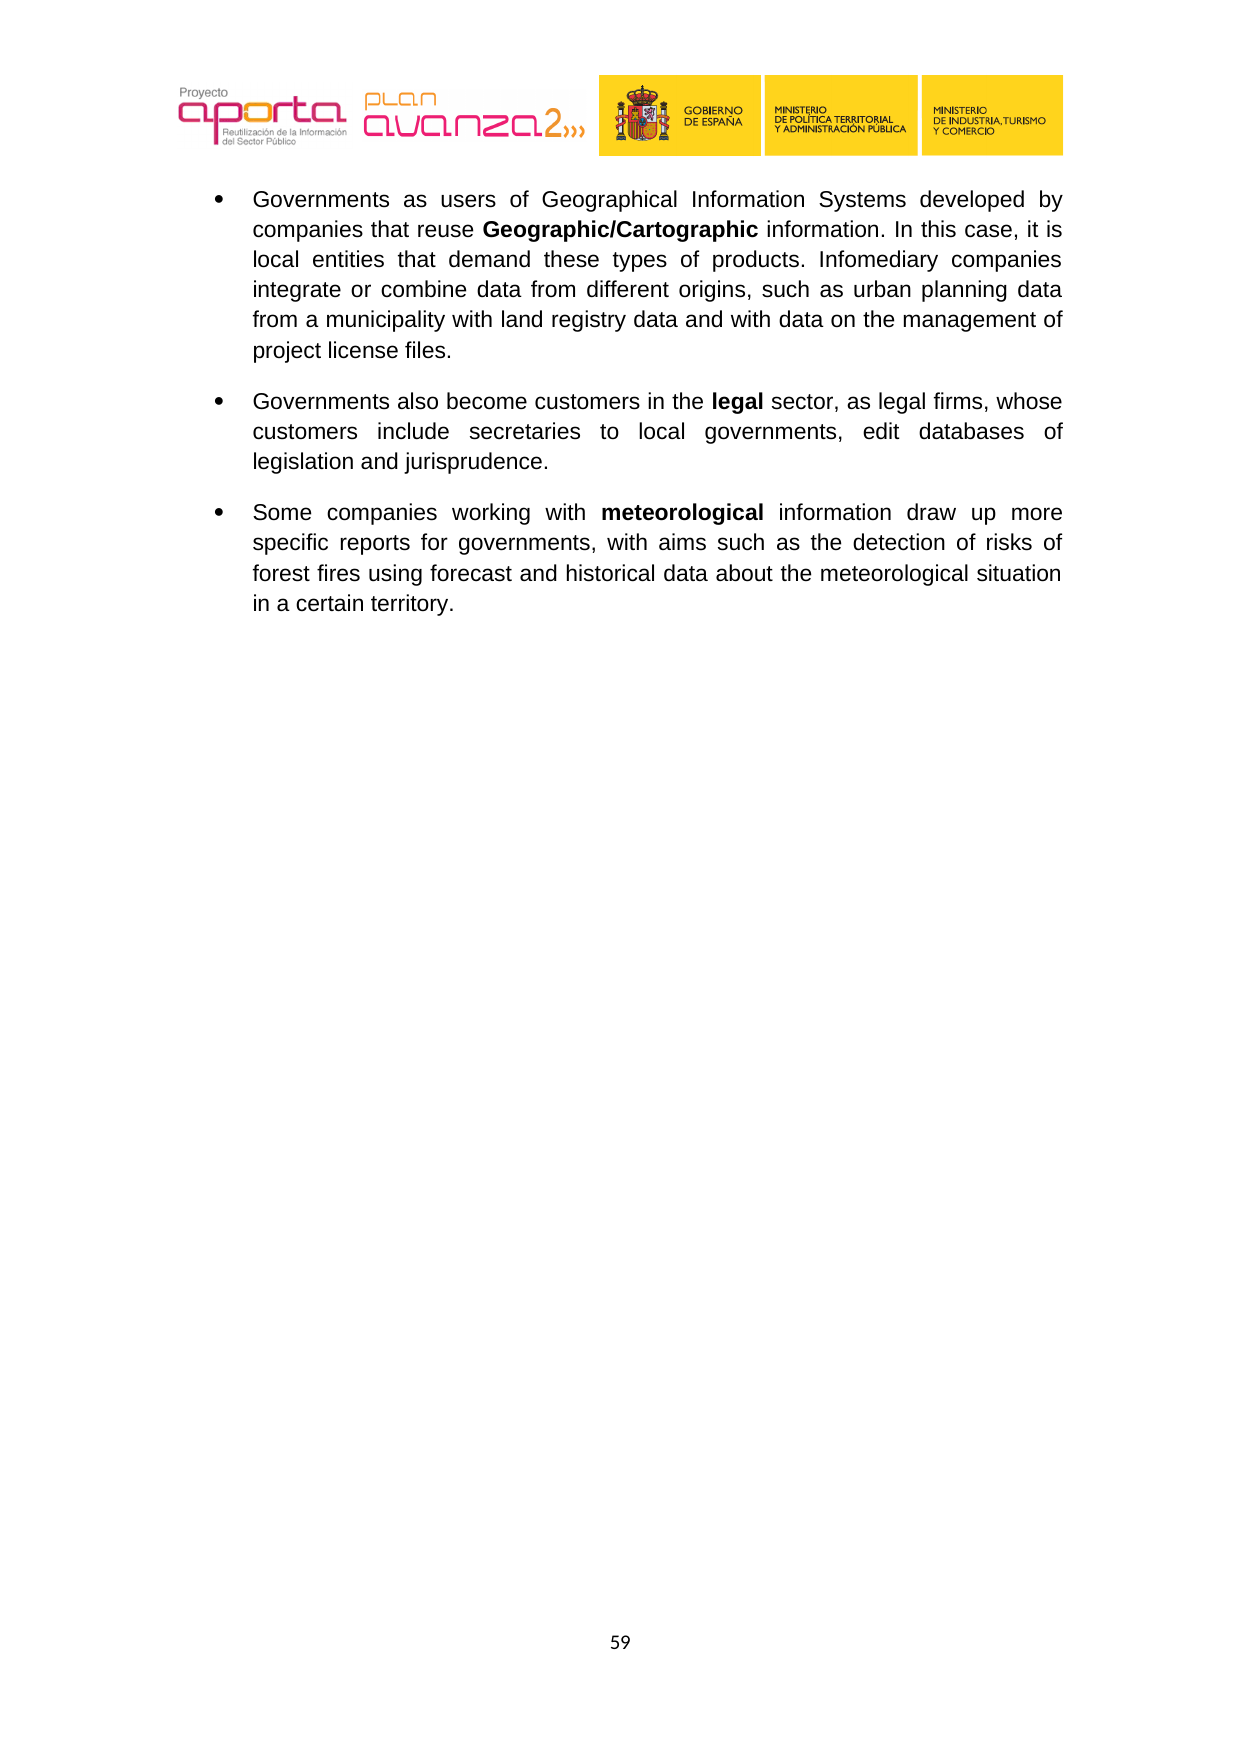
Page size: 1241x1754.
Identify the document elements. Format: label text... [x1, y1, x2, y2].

list Governments also become customers in the legal sector, as legal firms, whose customers include secretaries to local governments, edit databases of legislation and jurisprudence. [215, 388, 1063, 474]
picture [599, 73, 1064, 158]
picture [177, 82, 353, 149]
list Governments as users of Geographical Information Systems developed by companies that reuse Geographic/Cartographic information. In this case, it is local entities that demand these types of products. Infomediary companies integrate or combine data from different origins, such as urban planning data from a municipality with land registry data and with data on the management of project license files. [215, 186, 1063, 363]
list Some companies working with meteorological information draw up more specific reports for governments, with aims such as the detection of risks of forest fires using forecast and historical data about the meteorological situation in a certain territory. [215, 499, 1063, 616]
picture [362, 89, 587, 142]
